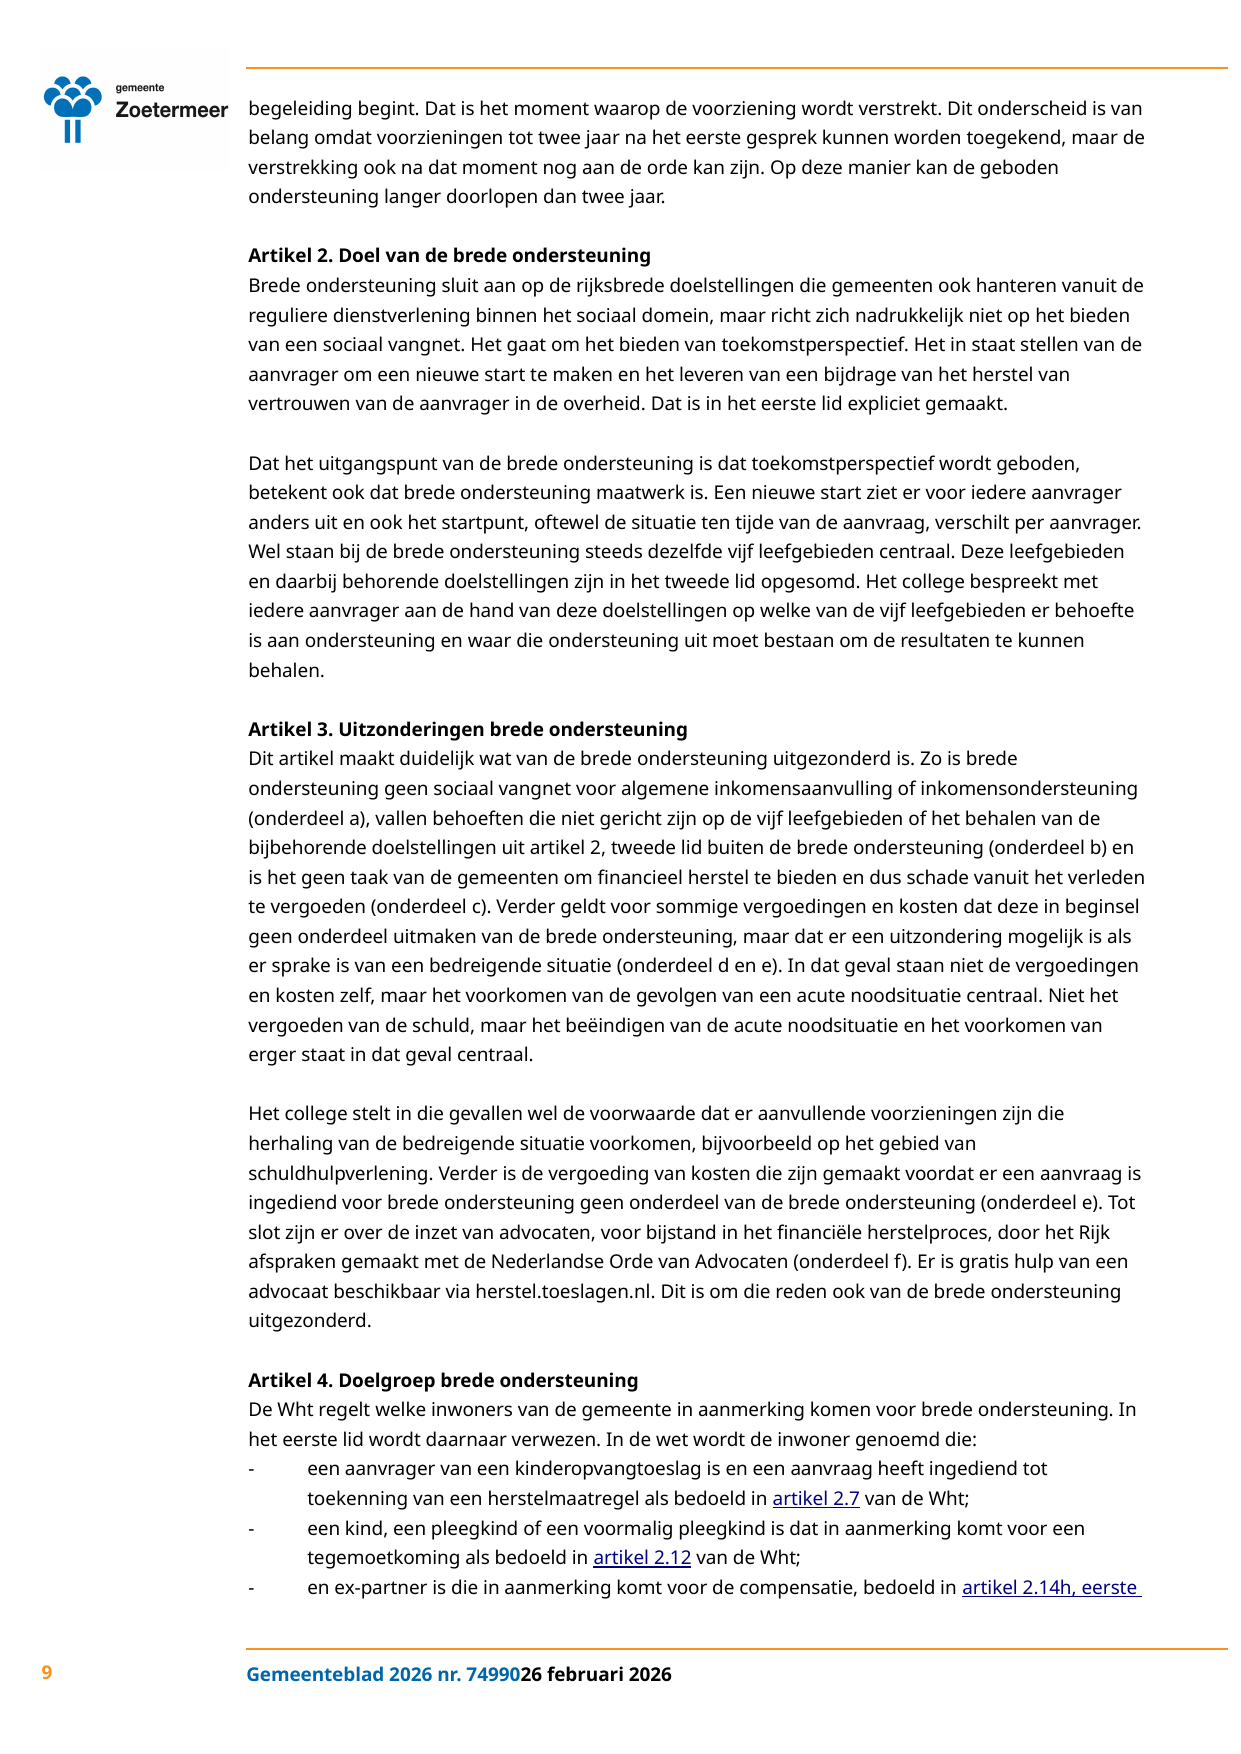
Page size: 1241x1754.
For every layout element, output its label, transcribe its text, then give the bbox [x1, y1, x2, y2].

text Artikel 3. Uitzonderingen brede ondersteuning [248, 716, 1152, 742]
text begeleiding begint. Dat is het moment waarop de voorziening wordt verstrekt. Dit onderscheid is van belang omdat voorzieningen tot twee jaar na het eerste gesprek kunnen worden toegekend, maar de verstrekking ook na dat moment nog aan de orde kan zijn. Op deze manier kan de geboden ondersteuning langer doorlopen dan twee jaar. [248, 95, 1152, 209]
text Brede ondersteuning sluit aan op de rijksbrede doelstellingen die gemeenten ook hanteren vanuit de reguliere dienstverlening binnen het sociaal domein, maar richt zich nadrukkelijk niet op het bieden van een sociaal vangnet. Het gaat om het bieden van toekomstperspectief. Het in staat stellen van de aanvrager om een nieuwe start te maken en het leveren van een bijdrage van het herstel van vertrouwen van de aanvrager in de overheid. Dat is in het eerste lid expliciet gemaakt. [248, 272, 1152, 416]
text Artikel 2. Doel van de brede ondersteuning [248, 243, 1152, 268]
text Het college stelt in die gevallen wel de voorwaarde dat er aanvullende voorzieningen zijn die herhaling van de bedreigende situatie voorkomen, bijvoorbeeld op het gebied van schuldhulpverlening. Verder is de vergoeding van kosten die zijn gemaakt voordat er een aanvraag is ingediend voor brede ondersteuning geen onderdeel van de brede ondersteuning (onderdeel e). Tot slot zijn er over de inzet van advocaten, voor bijstand in het financiële herstelproces, door het Rijk afspraken gemaakt met de Nederlandse Orde van Advocaten (onderdeel f). Er is gratis hulp van een advocaat beschikbaar via herstel.toeslagen.nl. Dit is om die reden ook van de brede ondersteuning uitgezonderd. [248, 1101, 1152, 1333]
text Artikel 4. Doelgroep brede ondersteuning [248, 1367, 1152, 1393]
list en ex-partner is die in aanmerking komt voor de compensatie, bedoeld in artikel 2.14h, eerste [248, 1574, 1152, 1600]
list een kind, een pleegkind of een voormalig pleegkind is dat in aanmerking komt voor een tegemoetkoming als bedoeld in artikel 2.12 van de Wht; [248, 1515, 1152, 1570]
list een aanvrager van een kinderopvangtoeslag is en een aanvraag heeft ingediend tot toekenning van een herstelmaatregel als bedoeld in artikel 2.7 van de Wht; [248, 1456, 1152, 1511]
text Dat het uitgangspunt van de brede ondersteuning is dat toekomstperspectief wordt geboden, betekent ook dat brede ondersteuning maatwerk is. Een nieuwe start ziet er voor iedere aanvrager anders uit en ook het startpunt, oftewel de situatie ten tijde van de aanvraag, verschilt per aanvrager. Wel staan bij de brede ondersteuning steeds dezelfde vijf leefgebieden centraal. Deze leefgebieden en daarbij behorende doelstellingen zijn in het tweede lid opgesomd. Het college bespreekt met iedere aanvrager aan de hand van deze doelstellingen op welke van de vijf leefgebieden er behoefte is aan ondersteuning en waar die ondersteuning uit moet bestaan om de resultaten te kunnen behalen. [248, 450, 1152, 683]
picture [41, 47, 231, 172]
text Dit artikel maakt duidelijk wat van de brede ondersteuning uitgezonderd is. Zo is brede ondersteuning geen sociaal vangnet voor algemene inkomensaanvulling of inkomensondersteuning (onderdeel a), vallen behoeften die niet gericht zijn op de vijf leefgebieden of het behalen van de bijbehorende doelstellingen uit artikel 2, tweede lid buiten de brede ondersteuning (onderdeel b) en is het geen taak van de gemeenten om financieel herstel te bieden en dus schade vanuit het verleden te vergoeden (onderdeel c). Verder geldt voor sommige vergoedingen en kosten dat deze in beginsel geen onderdeel uitmaken van de brede ondersteuning, maar dat er een uitzondering mogelijk is als er sprake is van een bedreigende situatie (onderdeel d en e). In dat geval staan niet de vergoedingen en kosten zelf, maar het voorkomen van de gevolgen van een acute noodsituatie centraal. Niet het vergoeden van de schuld, maar het beëindigen van de acute noodsituatie en het voorkomen van erger staat in dat geval centraal. [248, 746, 1152, 1067]
text De Wht regelt welke inwoners van de gemeente in aanmerking komen voor brede ondersteuning. In het eerste lid wordt daarnaar verwezen. In de wet wordt de inwoner genoemd die: [248, 1396, 1152, 1452]
